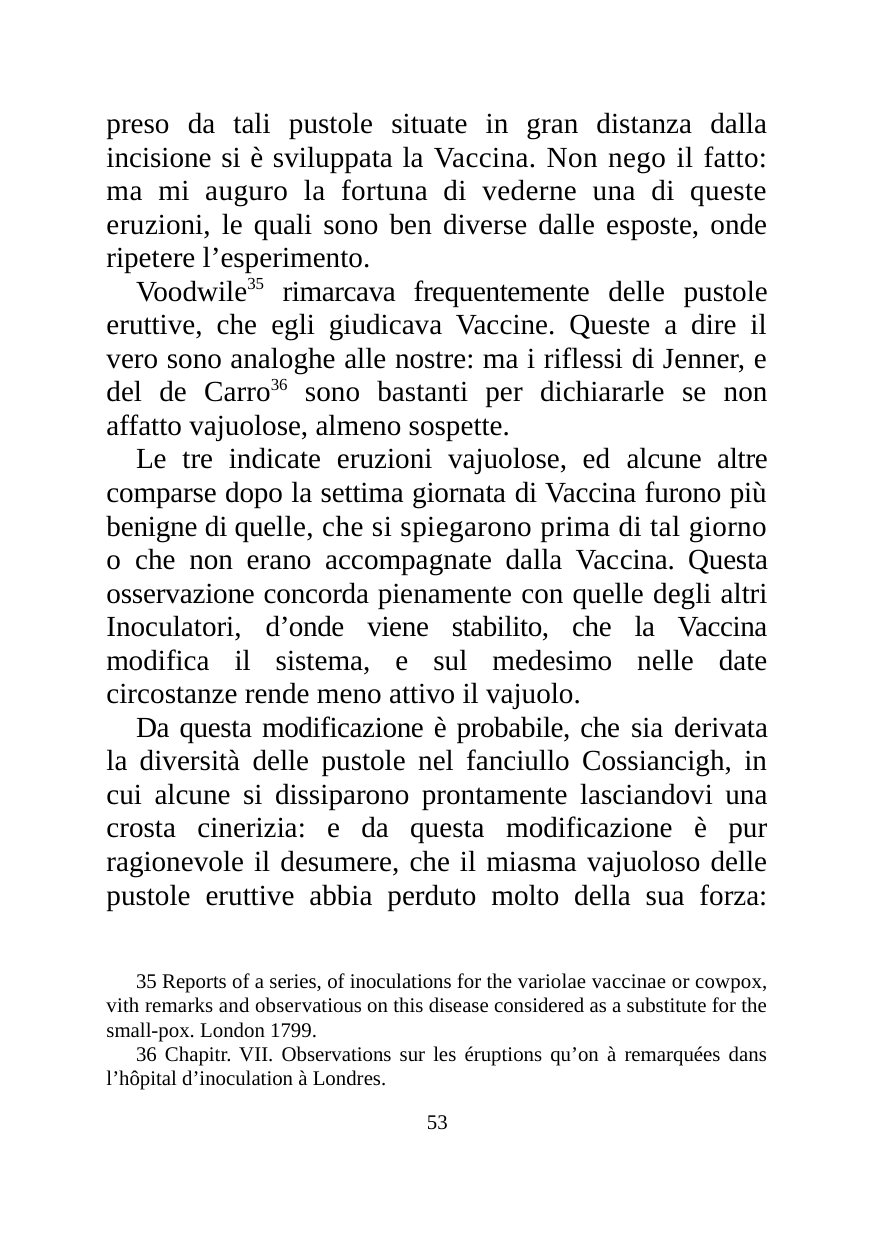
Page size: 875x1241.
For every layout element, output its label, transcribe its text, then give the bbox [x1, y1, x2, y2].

text Reports of a series, of inoculations for the variolae vaccinae or cowpox, vith remarks and observatious on this disease considered as a substitute for the small-pox. London 1799. [106, 969, 768, 1042]
text Da questa modificazione è probabile, che sia derivata la diversità delle pustole nel fanciullo Cossiancigh, in cui alcune si dissiparono prontamente lasciandovi una crosta cinerizia: e da questa modificazione è pur ragionevole il desumere, che il miasma vajuoloso delle pustole eruttive abbia perduto molto della sua forza: [106, 710, 768, 911]
text Le tre indicate eruzioni vajuolose, ed alcune altre comparse dopo la settima giornata di Vaccina furono più benigne di quelle, che si spiegarono prima di tal giorno o che non erano accompagnate dalla Vaccina. Questa osservazione concorda pienamente con quelle degli altri Inoculatori, d’onde viene stabilito, che la Vaccina modifica il sistema, e sul medesimo nelle date circostanze rende meno attivo il vajuolo. [106, 442, 768, 710]
text Chapitr. VII. Observations sur les éruptions qu’on à remarquées dans l’hôpital d’inoculation à Londres. [106, 1042, 768, 1090]
text Voodwile rimarcava frequentemente delle pustole eruttive, che egli giudicava Vaccine. Queste a dire il vero sono analoghe alle nostre: ma i riflessi di Jenner, e del de Carro sono bastanti per dichiararle se non affatto vajuolose, almeno sospette. [106, 274, 768, 442]
text preso da tali pustole situate in gran distanza dalla incisione si è sviluppata la Vaccina. Non nego il fatto: ma mi auguro la fortuna di vederne una di queste eruzioni, le quali sono ben diverse dalle esposte, onde ripetere l’esperimento. [106, 106, 768, 274]
